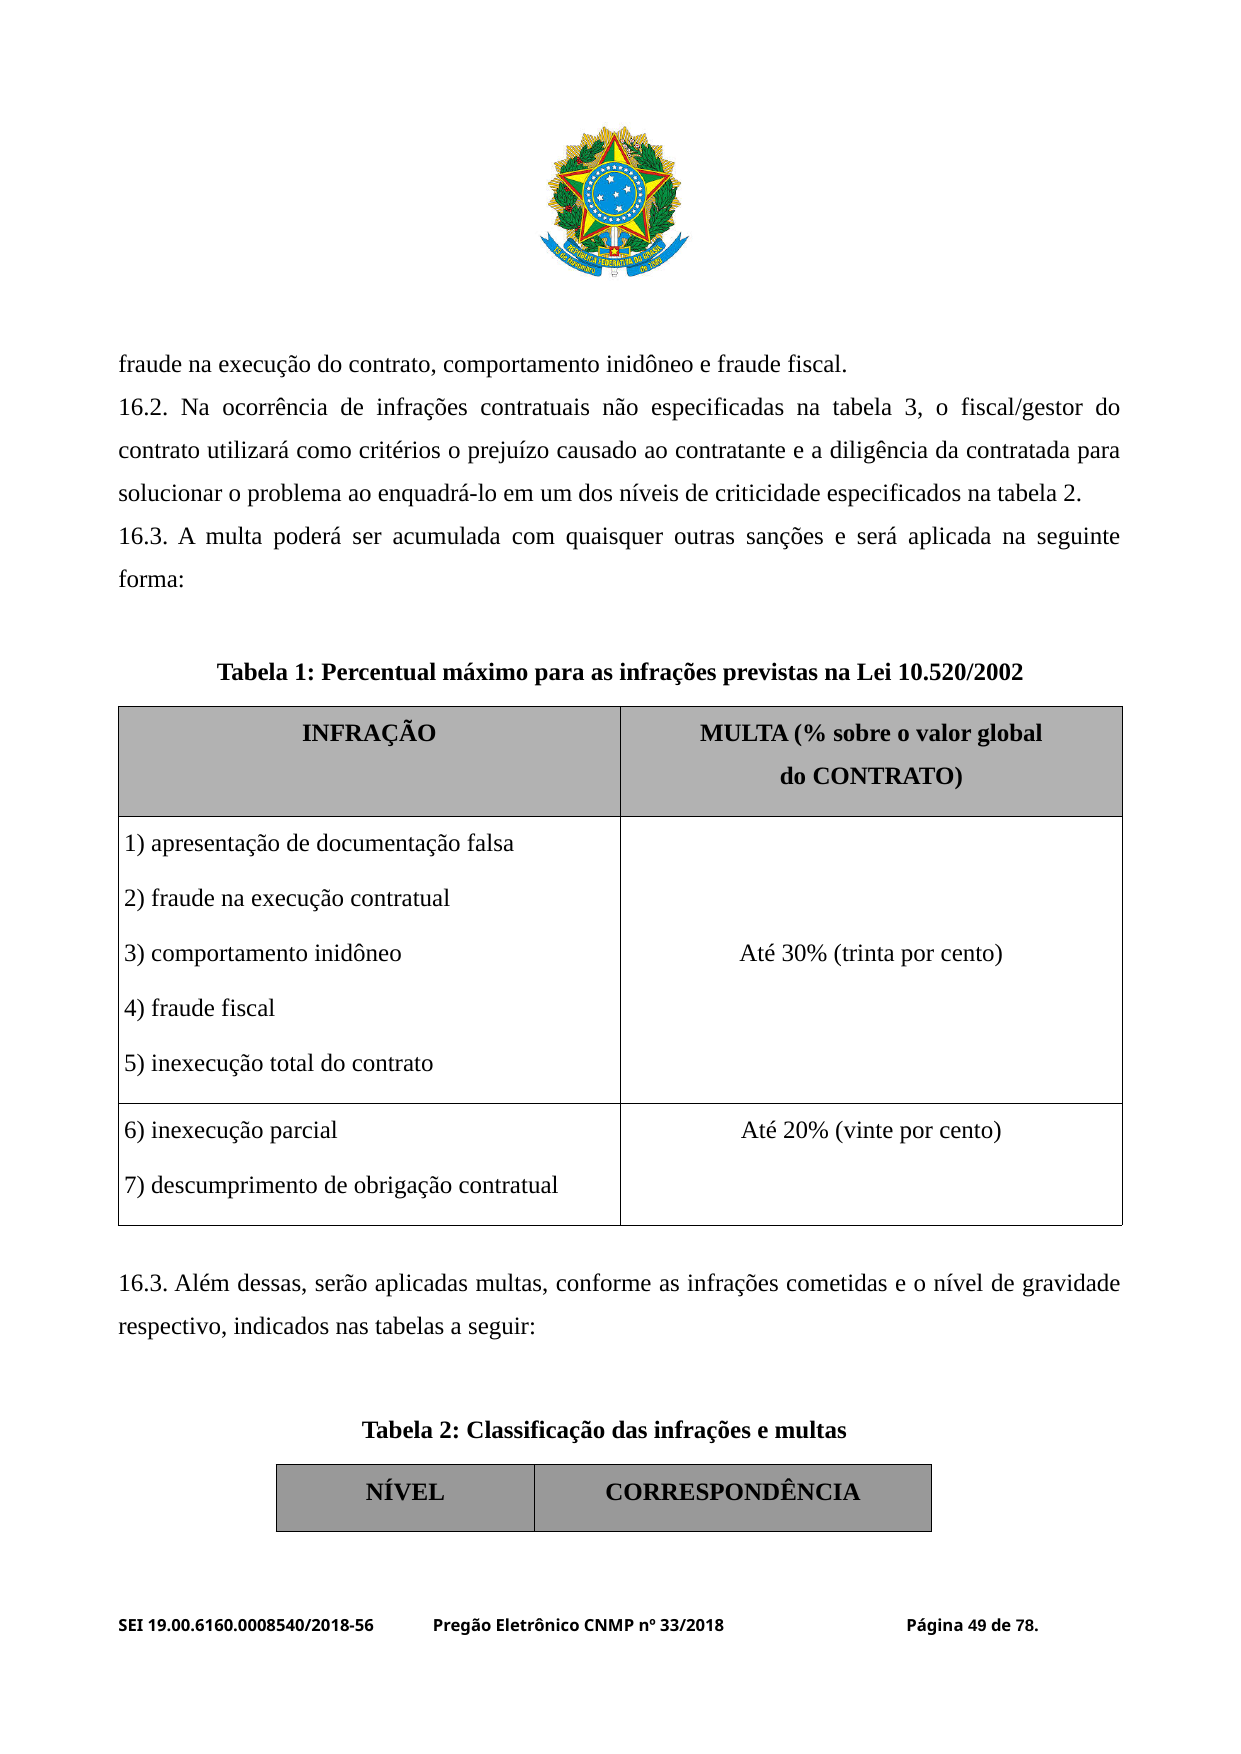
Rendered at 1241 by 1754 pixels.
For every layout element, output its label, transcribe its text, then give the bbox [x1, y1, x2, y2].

table_header INFRAÇÃO [119, 707, 620, 816]
text 16.3. A multa poderá ser acumulada com quaisquer outras sanções e será aplicada na seguinte forma: [118, 521, 1122, 593]
table_cell Até 20% (vinte por cento) [621, 1104, 1122, 1224]
text Tabela 1: Percentual máximo para as infrações previstas na Lei 10.520/2002 [118, 657, 1122, 685]
table_cell 6) inexecução parcial 7) descumprimento de obrigação contratual [119, 1104, 620, 1224]
table_header NÍVEL [277, 1465, 534, 1531]
table_cell 1) apresentação de documentação falsa 2) fraude na execução contratual 3) comportamento inidôneo 4) fraude fiscal 5) inexecução total do contrato [119, 817, 620, 1103]
text 16.2. Na ocorrência de infrações contratuais não especificadas na tabela 3, o fiscal/gestor do contrato utilizará como critérios o prejuízo causado ao contratante e a diligência da contratada para solucionar o problema ao enquadrá-lo em um dos níveis de criticidade especificados na tabela 2. [118, 392, 1122, 507]
table_cell Até 30% (trinta por cento) [621, 817, 1122, 1103]
table_header CORRESPONDÊNCIA [535, 1465, 931, 1531]
text 16.3. Além dessas, serão aplicadas multas, conforme as infrações cometidas e o nível de gravidade respectivo, indicados nas tabelas a seguir: [118, 1268, 1122, 1340]
text fraude na execução do contrato, comportamento inidôneo e fraude fiscal. [118, 349, 1122, 378]
text Tabela 2: Classificação das infrações e multas [118, 1415, 1122, 1444]
table_header MULTA (% sobre o valor global do CONTRATO) [621, 707, 1122, 816]
